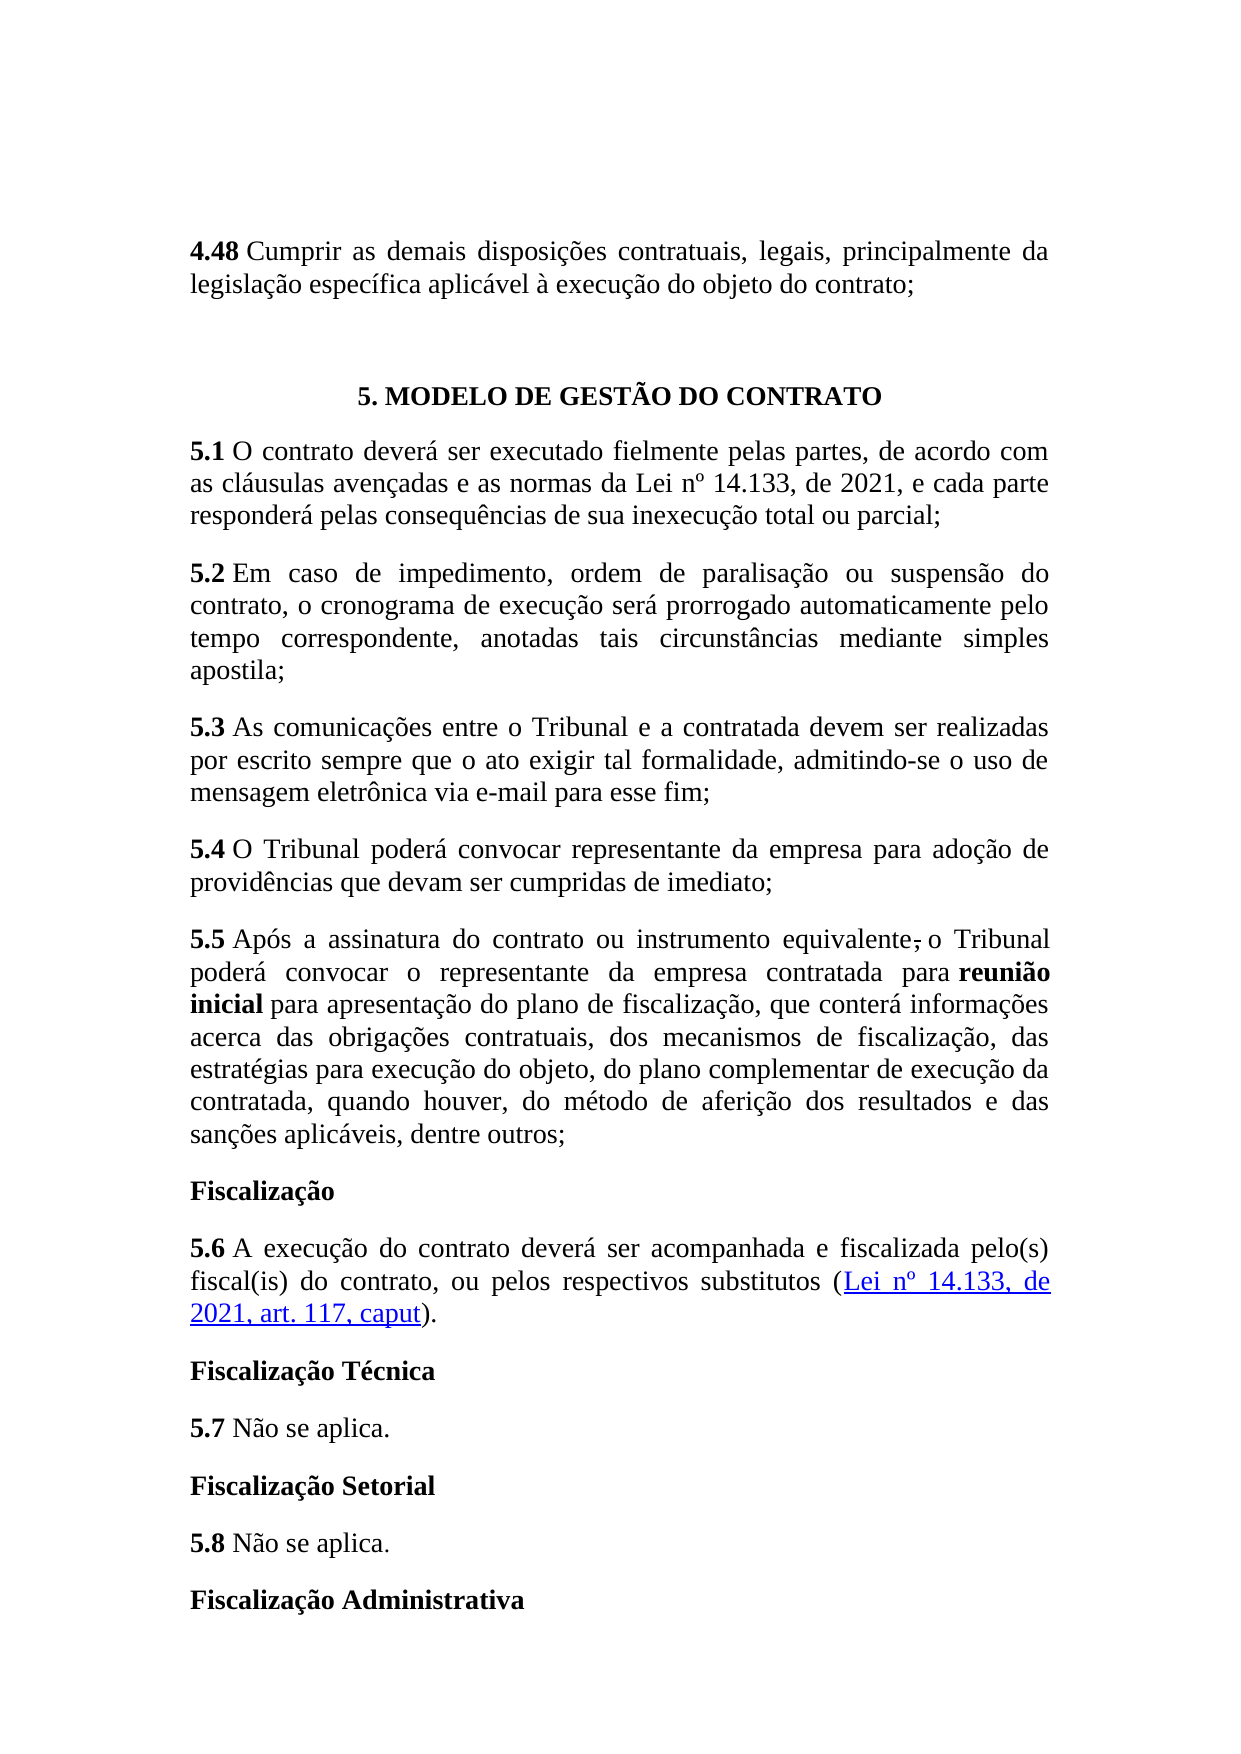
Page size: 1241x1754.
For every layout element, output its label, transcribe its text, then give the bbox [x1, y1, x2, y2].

text Fiscalização Administrativa [190, 1583, 1051, 1616]
text 5.4 O Tribunal poderá convocar representante da empresa para adoção de providências que devam ser cumpridas de imediato; [190, 833, 1051, 897]
text 5.3 As comunicações entre o Tribunal e a contratada devem ser realizadas por escrito sempre que o ato exigir tal formalidade, admitindo-se o uso de mensagem eletrônica via e-mail para esse fim; [190, 710, 1051, 808]
text 5.5 Após a assinatura do contrato ou instrumento equivalente, o Tribunal poderá convocar o representante da empresa contratada para reunião inicial para apresentação do plano de fiscalização, que conterá informações acerca das obrigações contratuais, dos mecanismos de fiscalização, das estratégias para execução do objeto, do plano complementar de execução da contratada, quando houver, do método de aferição dos resultados e das sanções aplicáveis, dentre outros; [190, 922, 1051, 1149]
text 5. MODELO DE GESTÃO DO CONTRATO [177, 379, 1063, 411]
text Fiscalização [190, 1174, 1051, 1207]
text 4.48 Cumprir as demais disposições contratuais, legais, principalmente da legislação específica aplicável à execução do objeto do contrato; [190, 234, 1051, 299]
text 5.7 Não se aplica. [190, 1411, 1051, 1443]
text 5.2 Em caso de impedimento, ordem de paralisação ou suspensão do contrato, o cronograma de execução será prorrogado automaticamente pelo tempo correspondente, anotadas tais circunstâncias mediante simples apostila; [190, 556, 1051, 685]
text 5.1 O contrato deverá ser executado fielmente pelas partes, de acordo com as cláusulas avençadas e as normas da Lei nº 14.133, de 2021, e cada parte responderá pelas consequências de sua inexecução total ou parcial; [190, 434, 1051, 531]
text 5.6 A execução do contrato deverá ser acompanhada e fiscalizada pelo(s) fiscal(is) do contrato, ou pelos respectivos substitutos (Lei nº 14.133, de 2021, art. 117, caput). [190, 1232, 1051, 1329]
text Fiscalização Setorial [190, 1468, 1051, 1501]
text 5.8 Não se aplica. [190, 1526, 1051, 1558]
text Fiscalização Técnica [190, 1354, 1051, 1386]
